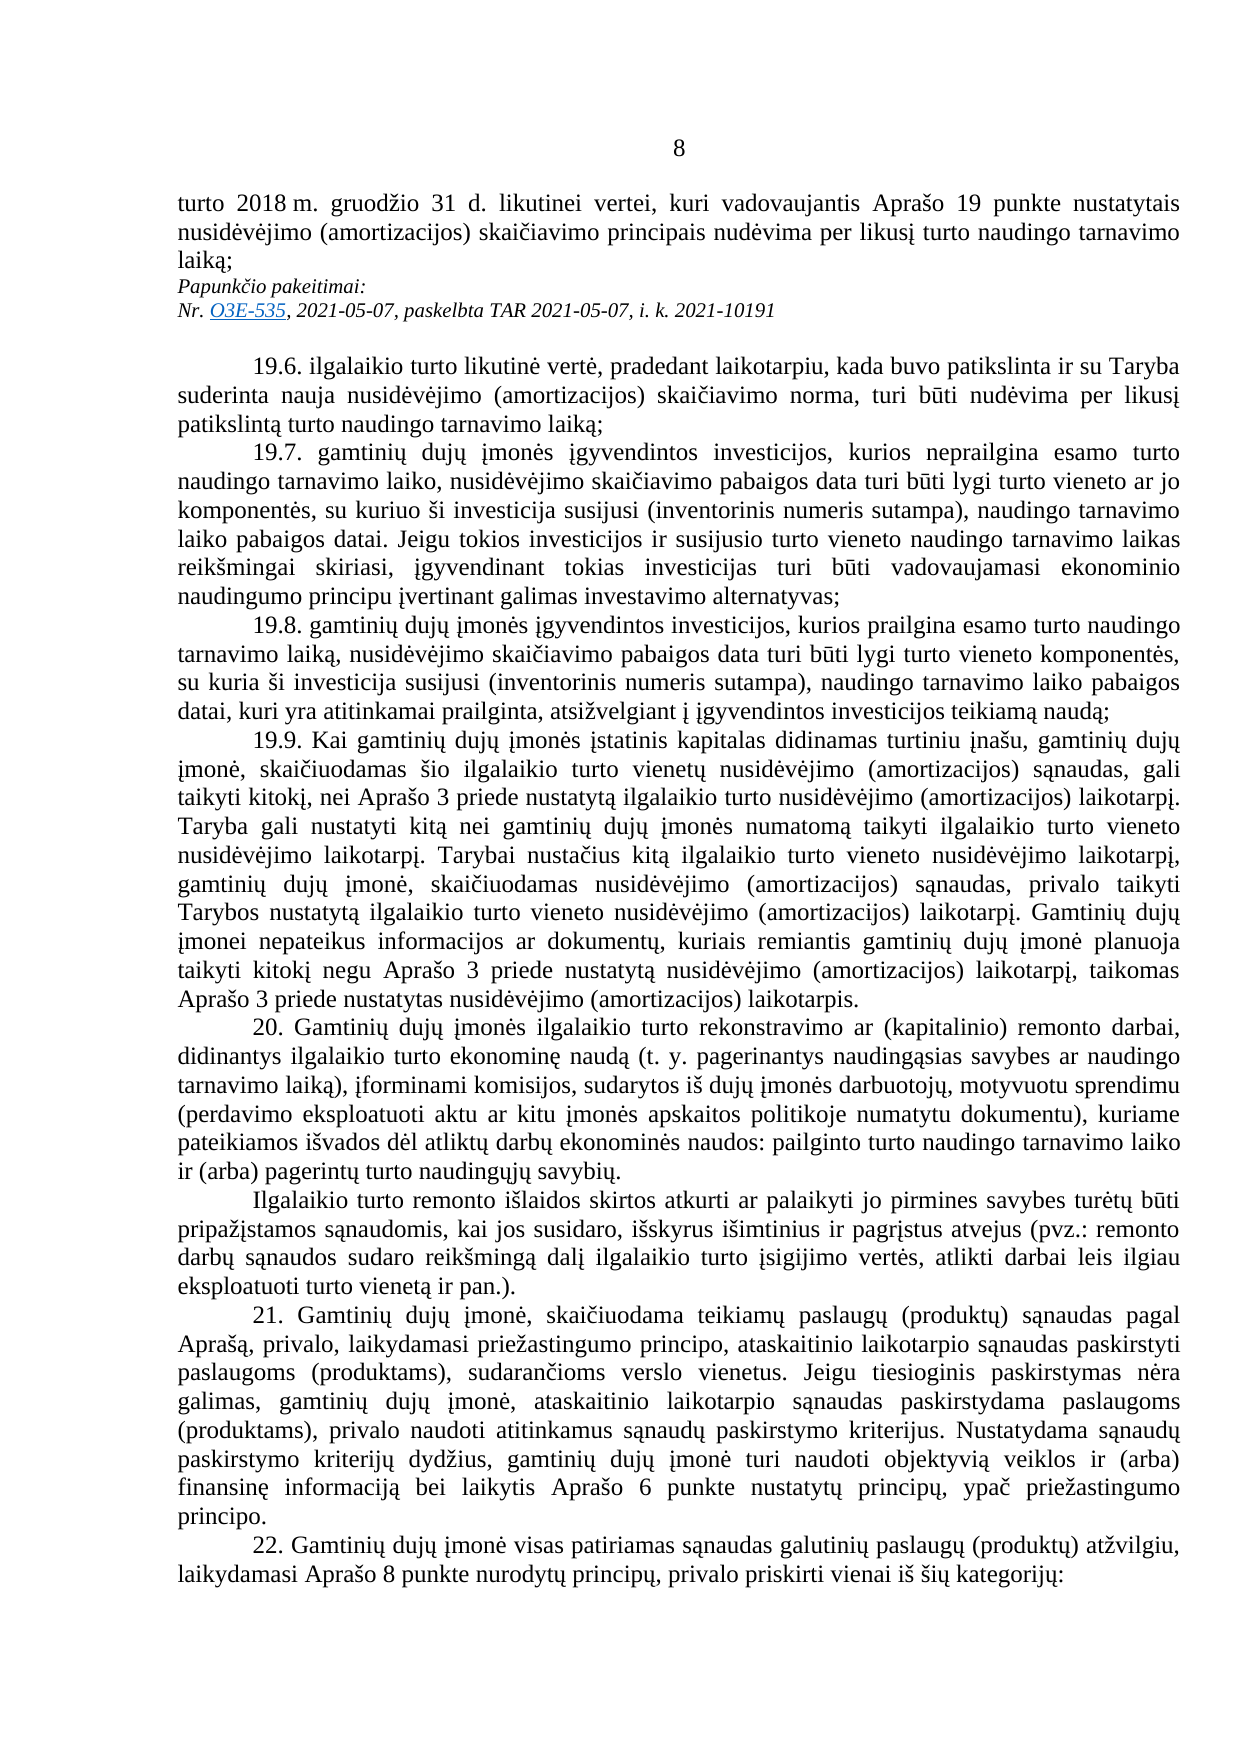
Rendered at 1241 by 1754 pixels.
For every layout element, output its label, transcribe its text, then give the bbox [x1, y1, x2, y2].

text 19.6. ilgalaikio turto likutinė vertė, pradedant laikotarpiu, kada buvo patikslinta ir su Taryba suderinta nauja nusidėvėjimo (amortizacijos) skaičiavimo norma, turi būti nudėvima per likusį patikslintą turto naudingo tarnavimo laiką; [177, 351, 1181, 437]
text 19.7. gamtinių dujų įmonės įgyvendintos investicijos, kurios neprailgina esamo turto naudingo tarnavimo laiko, nusidėvėjimo skaičiavimo pabaigos data turi būti lygi turto vieneto ar jo komponentės, su kuriuo ši investicija susijusi (inventorinis numeris sutampa), naudingo tarnavimo laiko pabaigos datai. Jeigu tokios investicijos ir susijusio turto vieneto naudingo tarnavimo laikas reikšmingai skiriasi, įgyvendinant tokias investicijas turi būti vadovaujamasi ekonominio naudingumo principu įvertinant galimas investavimo alternatyvas; [177, 437, 1181, 610]
text 22. Gamtinių dujų įmonė visas patiriamas sąnaudas galutinių paslaugų (produktų) atžvilgiu, laikydamasi Aprašo 8 punkte nurodytų principų, privalo priskirti vienai iš šių kategorijų: [177, 1530, 1181, 1587]
text 19.8. gamtinių dujų įmonės įgyvendintos investicijos, kurios prailgina esamo turto naudingo tarnavimo laiką, nusidėvėjimo skaičiavimo pabaigos data turi būti lygi turto vieneto komponentės, su kuria ši investicija susijusi (inventorinis numeris sutampa), naudingo tarnavimo laiko pabaigos datai, kuri yra atitinkamai prailginta, atsižvelgiant į įgyvendintos investicijos teikiamą naudą; [177, 610, 1181, 725]
text Nr. O3E-535, 2021-05-07, paskelbta TAR 2021-05-07, i. k. 2021-10191 [177, 298, 1181, 322]
text 21. Gamtinių dujų įmonė, skaičiuodama teikiamų paslaugų (produktų) sąnaudas pagal Aprašą, privalo, laikydamasi priežastingumo principo, ataskaitinio laikotarpio sąnaudas paskirstyti paslaugoms (produktams), sudarančioms verslo vienetus. Jeigu tiesioginis paskirstymas nėra galimas, gamtinių dujų įmonė, ataskaitinio laikotarpio sąnaudas paskirstydama paslaugoms (produktams), privalo naudoti atitinkamus sąnaudų paskirstymo kriterijus. Nustatydama sąnaudų paskirstymo kriterijų dydžius, gamtinių dujų įmonė turi naudoti objektyvią veiklos ir (arba) finansinę informaciją bei laikytis Aprašo 6 punkte nustatytų principų, ypač priežastingumo principo. [177, 1300, 1181, 1530]
text 19.9. Kai gamtinių dujų įmonės įstatinis kapitalas didinamas turtiniu įnašu, gamtinių dujų įmonė, skaičiuodamas šio ilgalaikio turto vienetų nusidėvėjimo (amortizacijos) sąnaudas, gali taikyti kitokį, nei Aprašo 3 priede nustatytą ilgalaikio turto nusidėvėjimo (amortizacijos) laikotarpį. Taryba gali nustatyti kitą nei gamtinių dujų įmonės numatomą taikyti ilgalaikio turto vieneto nusidėvėjimo laikotarpį. Tarybai nustačius kitą ilgalaikio turto vieneto nusidėvėjimo laikotarpį, gamtinių dujų įmonė, skaičiuodamas nusidėvėjimo (amortizacijos) sąnaudas, privalo taikyti Tarybos nustatytą ilgalaikio turto vieneto nusidėvėjimo (amortizacijos) laikotarpį. Gamtinių dujų įmonei nepateikus informacijos ar dokumentų, kuriais remiantis gamtinių dujų įmonė planuoja taikyti kitokį negu Aprašo 3 priede nustatytą nusidėvėjimo (amortizacijos) laikotarpį, taikomas Aprašo 3 priede nustatytas nusidėvėjimo (amortizacijos) laikotarpis. [177, 725, 1181, 1012]
text Ilgalaikio turto remonto išlaidos skirtos atkurti ar palaikyti jo pirmines savybes turėtų būti pripažįstamos sąnaudomis, kai jos susidaro, išskyrus išimtinius ir pagrįstus atvejus (pvz.: remonto darbų sąnaudos sudaro reikšmingą dalį ilgalaikio turto įsigijimo vertės, atlikti darbai leis ilgiau eksploatuoti turto vienetą ir pan.). [177, 1185, 1181, 1300]
text Papunkčio pakeitimai: [177, 274, 1181, 298]
text turto 2018 m. gruodžio 31 d. likutinei vertei, kuri vadovaujantis Aprašo 19 punkte nustatytais nusidėvėjimo (amortizacijos) skaičiavimo principais nudėvima per likusį turto naudingo tarnavimo laiką; [177, 188, 1181, 274]
text 20. Gamtinių dujų įmonės ilgalaikio turto rekonstravimo ar (kapitalinio) remonto darbai, didinantys ilgalaikio turto ekonominę naudą (t. y. pagerinantys naudingąsias savybes ar naudingo tarnavimo laiką), įforminami komisijos, sudarytos iš dujų įmonės darbuotojų, motyvuotu sprendimu (perdavimo eksploatuoti aktu ar kitu įmonės apskaitos politikoje numatytu dokumentu), kuriame pateikiamos išvados dėl atliktų darbų ekonominės naudos: pailginto turto naudingo tarnavimo laiko ir (arba) pagerintų turto naudingųjų savybių. [177, 1012, 1181, 1185]
